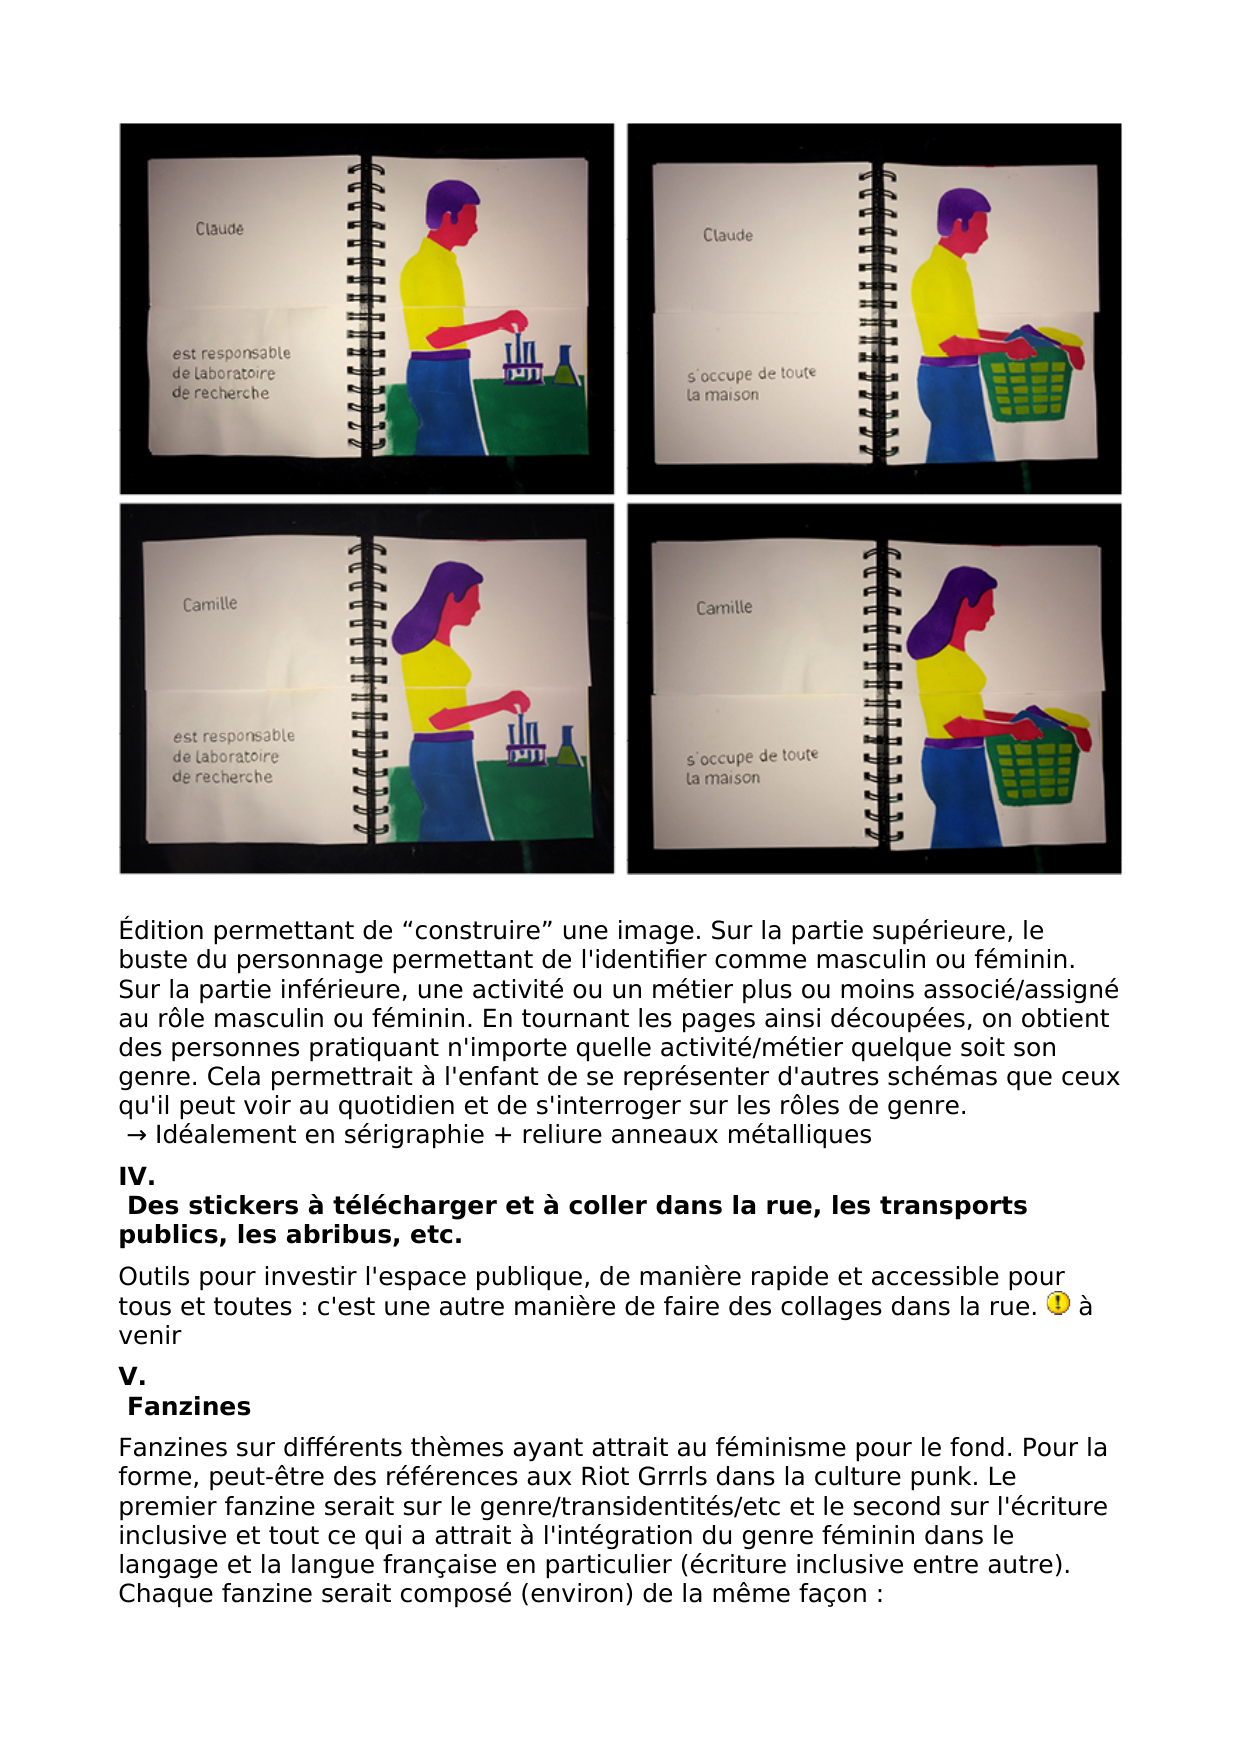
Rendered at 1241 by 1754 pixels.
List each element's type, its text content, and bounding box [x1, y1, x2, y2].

picture [118, 118, 1123, 875]
text V. Fanzines [118, 1363, 1122, 1421]
text Édition permettant de “construire” une image. Sur la partie supérieure, le buste du personnage permettant de l'identifier comme masculin ou féminin. Sur la partie inférieure, une activité ou un métier plus ou moins associé/assigné au rôle masculin ou féminin. En tournant les pages ainsi découpées, on obtient des personnes pratiquant n'importe quelle activité/métier quelque soit son genre. Cela permettrait à l'enfant de se représenter d'autres schémas que ceux qu'il peut voir au quotidien et de s'interroger sur les rôles de genre. → Idéalement en sérigraphie + reliure anneaux métalliques [118, 917, 1122, 1150]
picture [1046, 1291, 1071, 1315]
text Fanzines sur différents thèmes ayant attrait au féminisme pour le fond. Pour la forme, peut-être des références aux Riot Grrrls dans la culture punk. Le premier fanzine serait sur le genre/transidentités/etc et le second sur l'écriture inclusive et tout ce qui a attrait à l'intégration du genre féminin dans le langage et la langue française en particulier (écriture inclusive entre autre). Chaque fanzine serait composé (environ) de la même façon : [118, 1433, 1122, 1608]
text IV. Des stickers à télécharger et à coller dans la rue, les transports publics, les abribus, etc. [118, 1162, 1122, 1250]
text Outils pour investir l'espace publique, de manière rapide et accessible pour tous et toutes : c'est une autre manière de faire des collages dans la rue. à venir [118, 1262, 1122, 1350]
